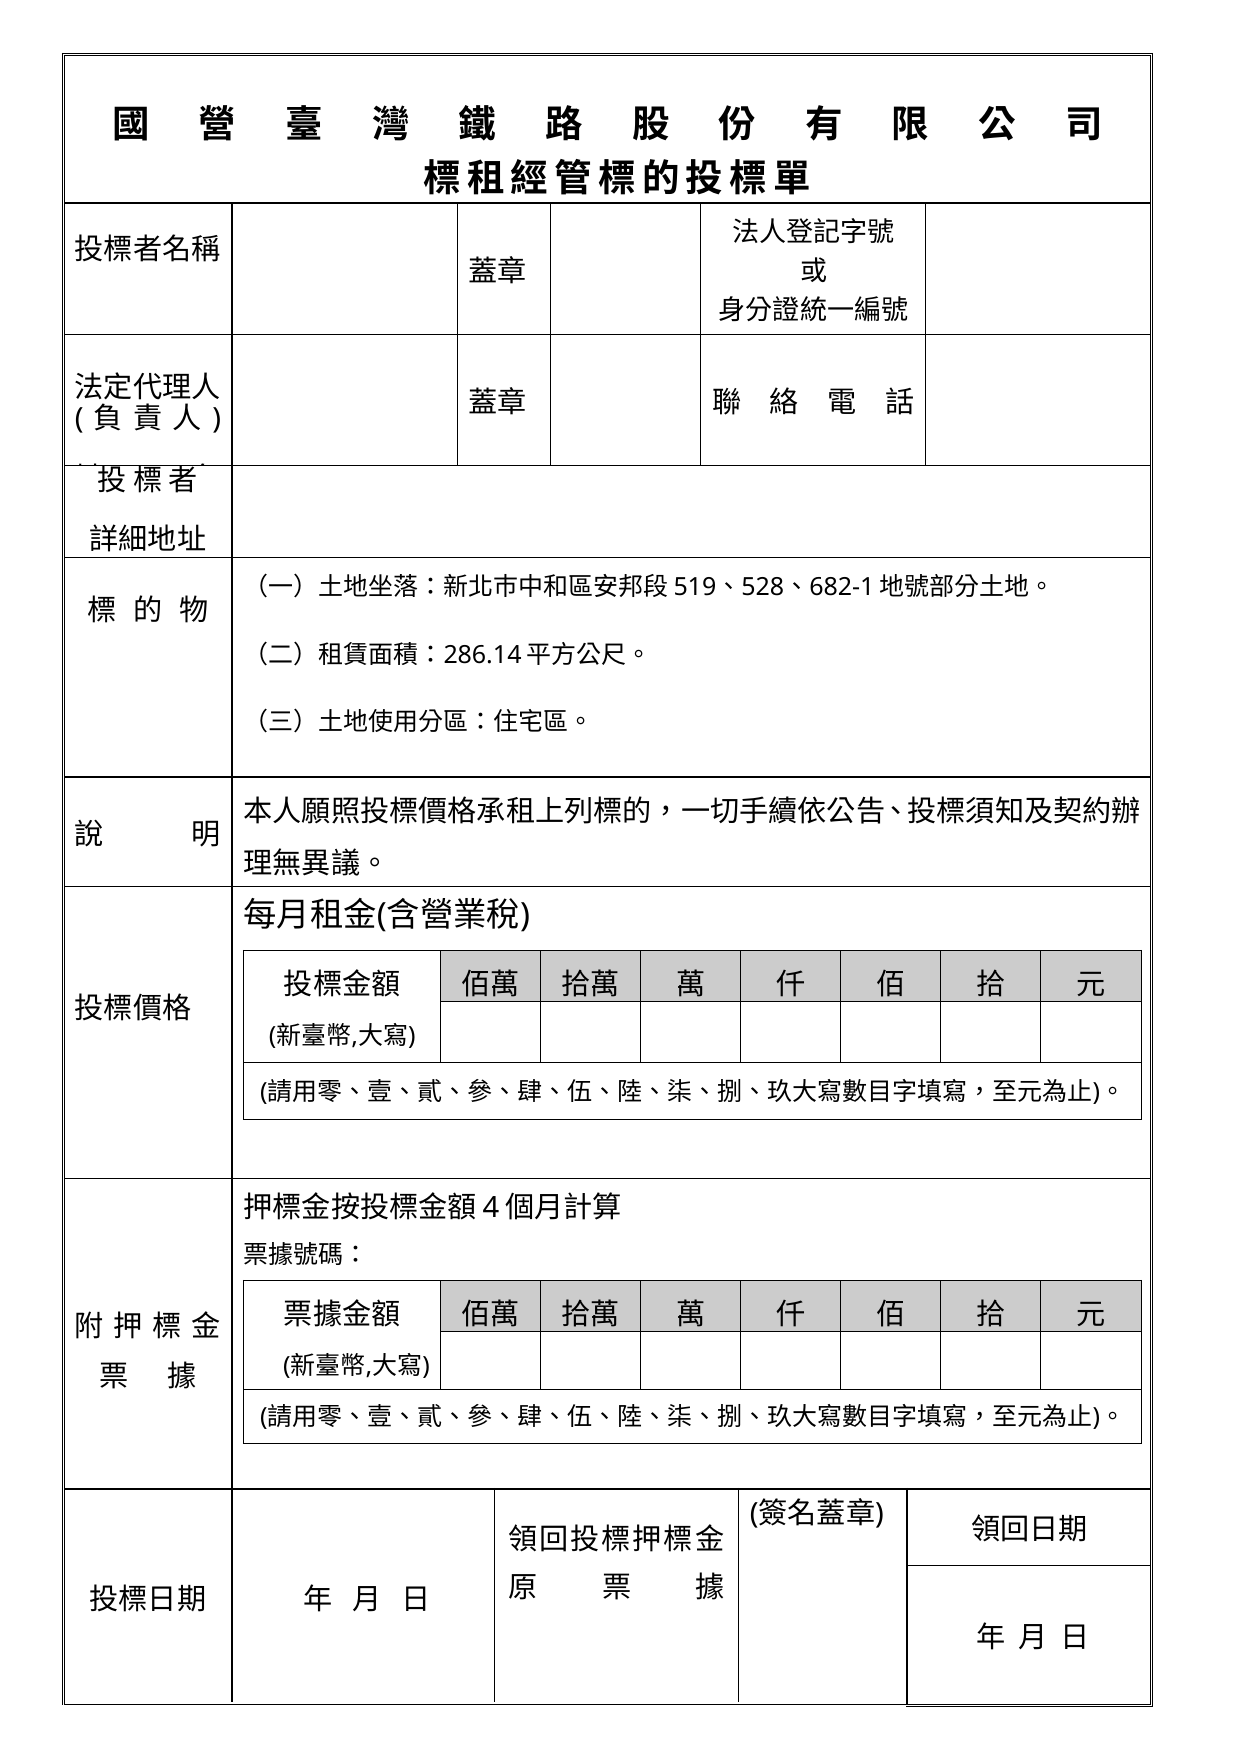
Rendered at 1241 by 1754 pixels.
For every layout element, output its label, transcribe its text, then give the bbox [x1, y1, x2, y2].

table_cell [441, 1332, 540, 1389]
table_cell [541, 1002, 640, 1062]
table_cell 法定代理人(負責人) 姓名 [65, 335, 231, 464]
table_cell [233, 335, 457, 464]
table_cell [841, 1002, 940, 1062]
table_cell [641, 1332, 740, 1389]
table_header 佰萬 [441, 951, 540, 1001]
table_cell (請用零、壹、貳、參、肆、伍、陸、柒、捌、玖大寫數目字填寫，至元為止)。 [244, 1063, 1141, 1119]
table_cell (請用零、壹、貳、參、肆、伍、陸、柒、捌、玖大寫數目字填寫，至元為止)。 [244, 1390, 1141, 1443]
table_header 票據金額 (新臺幣,大寫) [244, 1281, 440, 1389]
table_cell [941, 1002, 1040, 1062]
table_cell [541, 1332, 640, 1389]
table_cell [841, 1332, 940, 1389]
table_cell [926, 335, 1150, 464]
table_cell [233, 466, 1150, 557]
table_cell 年 月 日 [908, 1566, 1150, 1704]
table_cell (簽名蓋章) [738, 1490, 906, 1704]
table_header 投標金額 (新臺幣,大寫) [244, 951, 440, 1062]
table_cell [1041, 1332, 1141, 1389]
table_cell 蓋章 [458, 335, 550, 464]
table_cell （一）土地坐落：新北巿中和區安邦段519、528、682-1地號部分土地。 （二）租賃面積：286.14平方公尺。 （三）土地使用分區：住宅區。 [233, 558, 1150, 776]
table_header 仟 [741, 1281, 840, 1331]
table_cell [741, 1332, 840, 1389]
table_cell 投 標 者 詳細地址 [65, 466, 231, 557]
table_cell 聯絡電話 [701, 335, 925, 464]
table_header 元 [1041, 1281, 1141, 1331]
table_cell [941, 1332, 1040, 1389]
table_header 拾萬 [541, 1281, 640, 1331]
table_cell 領回投標押標金 原票據 [495, 1490, 738, 1704]
table_cell [1041, 1002, 1141, 1062]
table_cell [926, 204, 1150, 333]
table_header 仟 [741, 951, 840, 1001]
table_cell [741, 1002, 840, 1062]
table_cell 本人願照投標價格承租上列標的，一切手續依公告、投標須知及契約辦理無異議。 [233, 778, 1150, 886]
table_cell 每月租金(含營業稅) [233, 887, 1150, 1177]
table_header 佰 [841, 1281, 940, 1331]
table_header 萬 [641, 1281, 740, 1331]
table_cell [551, 335, 700, 464]
table_cell [441, 1002, 540, 1062]
table_cell 投標價格 [65, 887, 231, 1177]
table_header 拾 [941, 1281, 1040, 1331]
table_header 佰萬 [441, 1281, 540, 1331]
table_cell [551, 204, 700, 333]
table_cell 投標日期 [65, 1490, 232, 1704]
table_cell 附押標金 票 據 [65, 1179, 231, 1488]
table_cell 法人登記字號 或 身分證統一編號 [701, 204, 925, 333]
table_cell 說明 [65, 778, 231, 886]
table_header 元 [1041, 951, 1141, 1001]
table_header 拾 [941, 951, 1040, 1001]
table_header 佰 [841, 951, 940, 1001]
table_header 萬 [641, 951, 740, 1001]
table_cell 押標金按投標金額4個月計算 票據號碼： [233, 1179, 1150, 1488]
table_header 拾萬 [541, 951, 640, 1001]
table_cell [641, 1002, 740, 1062]
table_cell 領回日期 [908, 1490, 1150, 1564]
table_cell 年 月 日 [232, 1490, 494, 1704]
table_cell 標的物 [65, 558, 231, 776]
table_cell 投標者名稱 [65, 204, 231, 333]
table_cell 蓋章 [458, 204, 550, 333]
table_cell [233, 204, 457, 333]
table_header 國營臺灣鐵路股份有限公司 標租經管標的投標單 [65, 56, 1150, 202]
